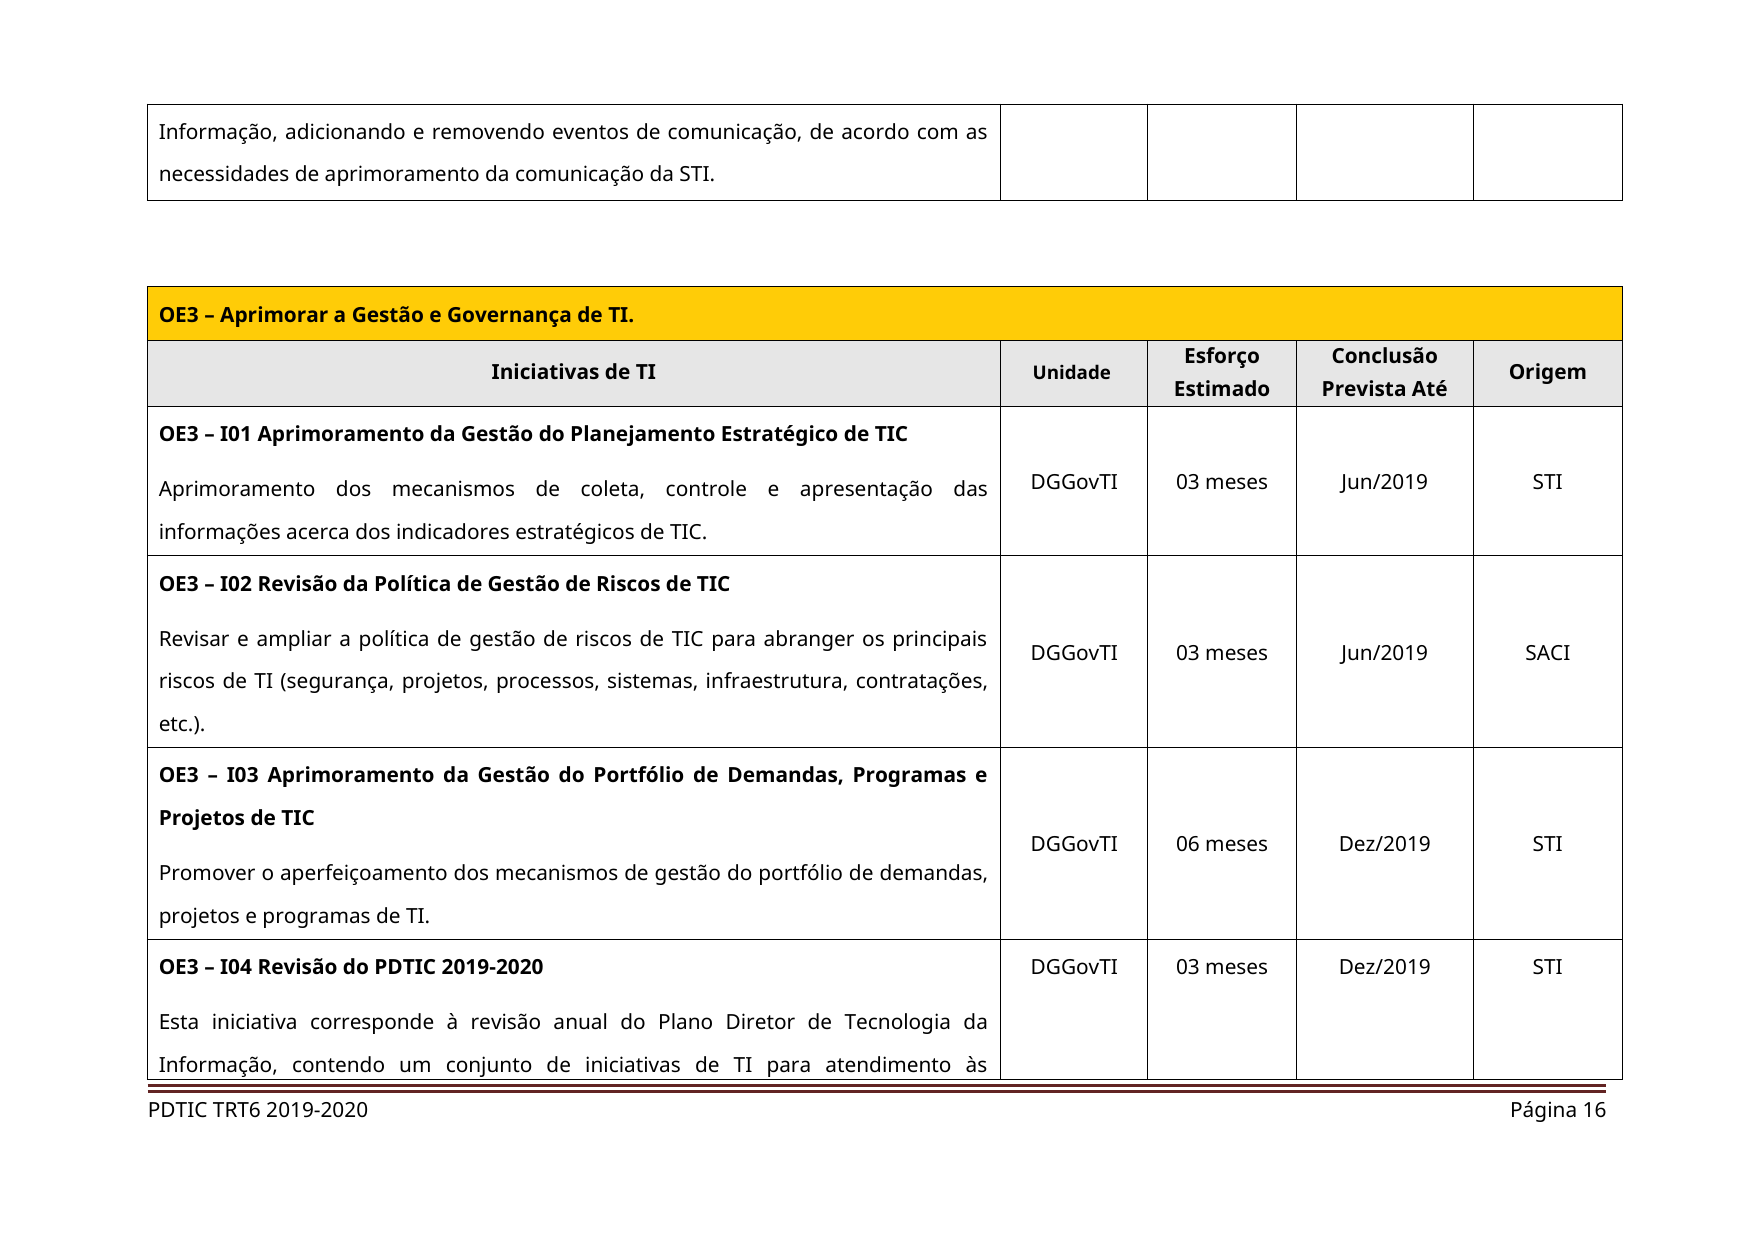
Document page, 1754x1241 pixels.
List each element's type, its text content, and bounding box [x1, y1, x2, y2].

table_cell 06 meses [1148, 748, 1296, 939]
table_cell 03 meses [1148, 556, 1296, 747]
table_cell DGGovTI [1001, 748, 1147, 939]
table_cell DGGovTI [1001, 407, 1147, 555]
table_cell STI [1474, 748, 1622, 939]
table_cell Dez/2019 [1297, 748, 1473, 939]
table_cell 03 meses [1148, 940, 1296, 1078]
table_cell Informação, adicionando e removendo eventos de comunicação, de acordo com as necessidades de aprimoramento da comunicação da STI. [148, 105, 1000, 200]
table_cell [1297, 105, 1473, 200]
table_cell DGGovTI [1001, 556, 1147, 747]
table_cell SACI [1474, 556, 1622, 747]
table_cell [1148, 105, 1296, 200]
table_cell Iniciativas de TI [148, 341, 1000, 406]
table_cell OE3 – I03 Aprimoramento da Gestão do Portfólio de Demandas, Programas e Projetos de TIC Promover o aperfeiçoamento dos mecanismos de gestão do portfólio de demandas, projetos e programas de TI. [148, 748, 1000, 939]
table_cell Jun/2019 [1297, 556, 1473, 747]
table_cell Jun/2019 [1297, 407, 1473, 555]
table_cell [1001, 105, 1147, 200]
table_header OE3 – Aprimorar a Gestão e Governança de TI. [148, 287, 1622, 340]
table_cell 03 meses [1148, 407, 1296, 555]
table_cell DGGovTI [1001, 940, 1147, 1078]
table_cell STI [1474, 940, 1622, 1078]
table_cell Origem [1474, 341, 1622, 406]
table_cell Unidade [1001, 341, 1147, 406]
table_cell Dez/2019 [1297, 940, 1473, 1078]
table_cell STI [1474, 407, 1622, 555]
table_cell Esforço Estimado [1148, 341, 1296, 406]
table_cell OE3 – I02 Revisão da Política de Gestão de Riscos de TIC Revisar e ampliar a política de gestão de riscos de TIC para abranger os principais riscos de TI (segurança, projetos, processos, sistemas, infraestrutura, contratações, etc.). [148, 556, 1000, 747]
table_cell Conclusão Prevista Até [1297, 341, 1473, 406]
table_cell OE3 – I01 Aprimoramento da Gestão do Planejamento Estratégico de TIC Aprimoramento dos mecanismos de coleta, controle e apresentação das informações acerca dos indicadores estratégicos de TIC. [148, 407, 1000, 555]
table_cell [1474, 105, 1622, 200]
table_cell OE3 – I04 Revisão do PDTIC 2019-2020 Esta iniciativa corresponde à revisão anual do Plano Diretor de Tecnologia da Informação, contendo um conjunto de iniciativas de TI para atendimento às [148, 940, 1000, 1078]
